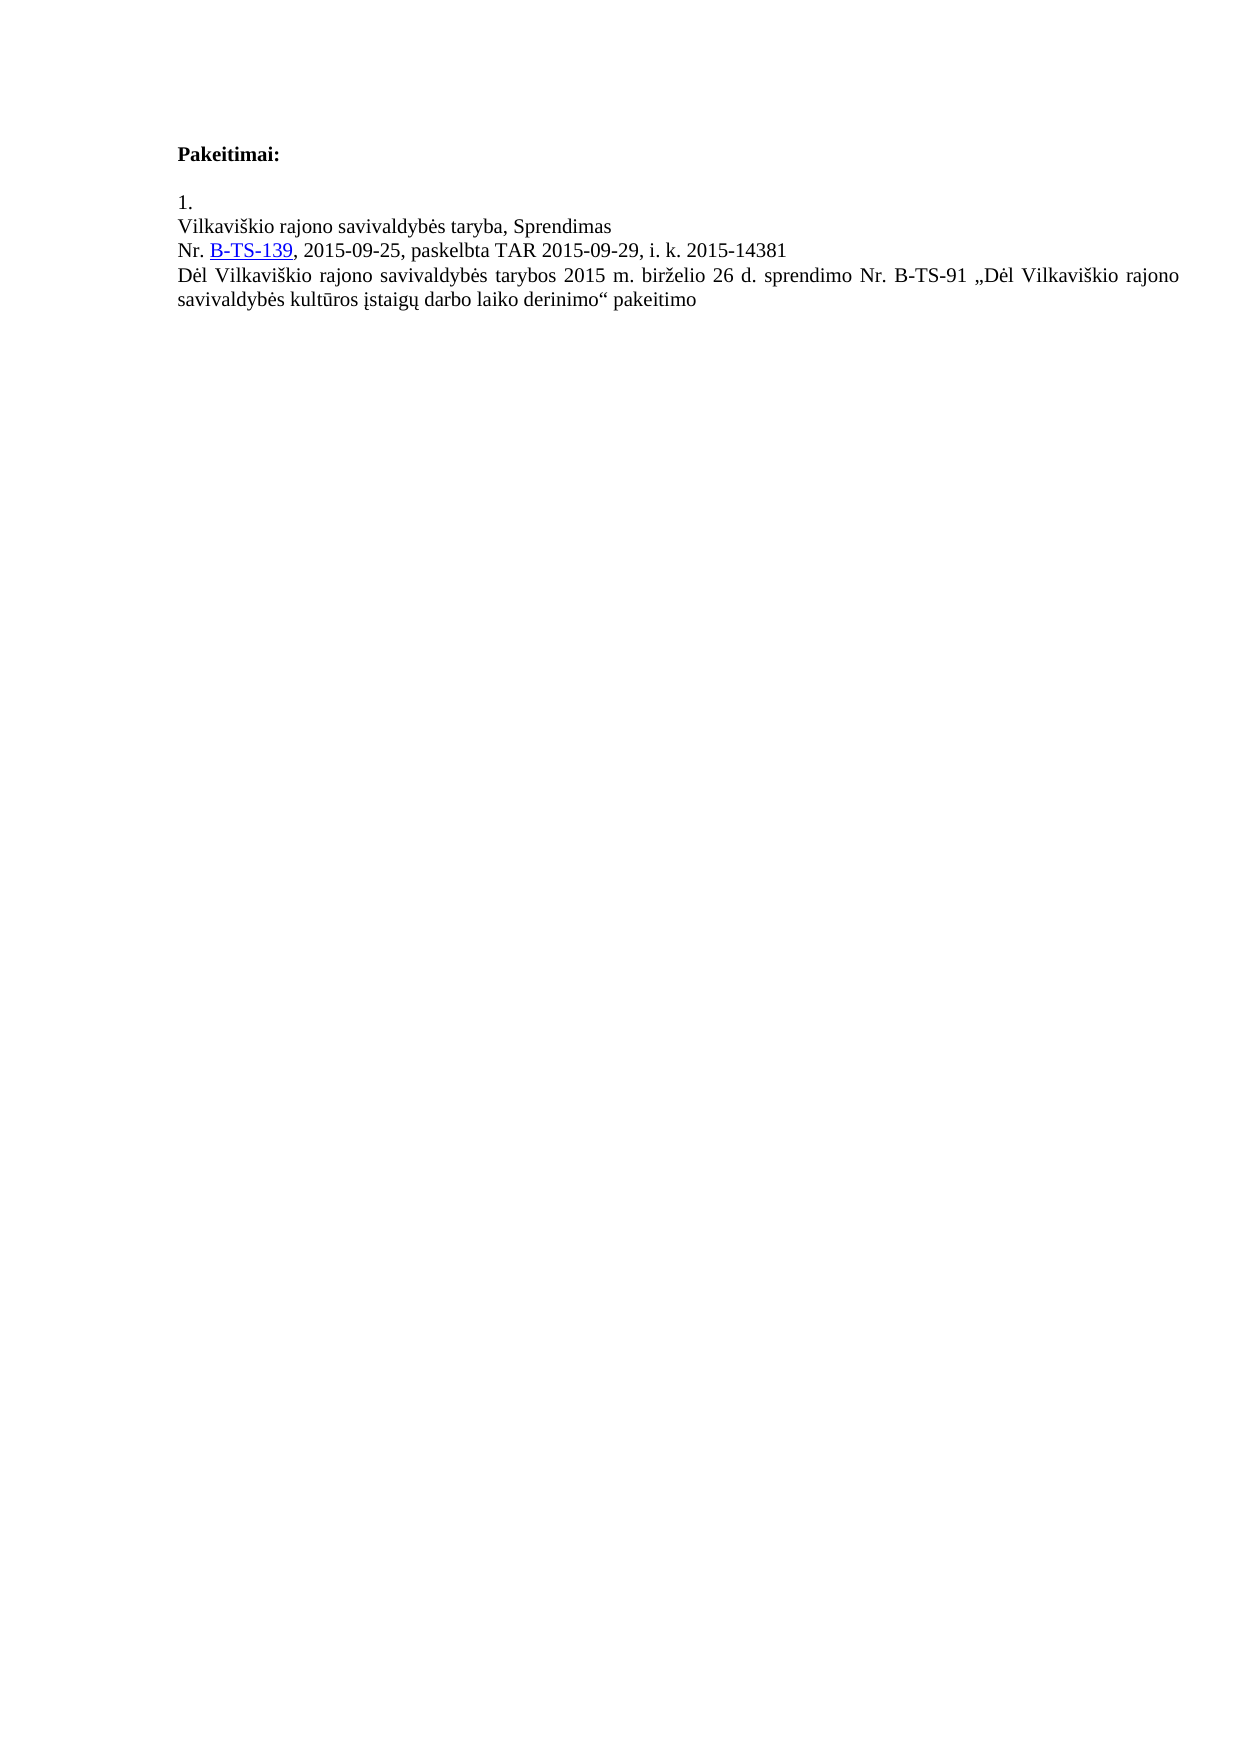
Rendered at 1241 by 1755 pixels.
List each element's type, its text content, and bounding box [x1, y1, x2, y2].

text Nr. B-TS-139, 2015-09-25, paskelbta TAR 2015-09-29, i. k. 2015-14381 [177, 238, 1181, 262]
text Vilkaviškio rajono savivaldybės taryba, Sprendimas [177, 214, 1181, 238]
text Dėl Vilkaviškio rajono savivaldybės tarybos 2015 m. birželio 26 d. sprendimo Nr. B-TS-91 „Dėl Vilkaviškio rajono savivaldybės kultūros įstaigų darbo laiko derinimo“ pakeitimo [177, 262, 1181, 311]
text Pakeitimai: [177, 142, 1181, 166]
text 1. [177, 190, 1181, 214]
